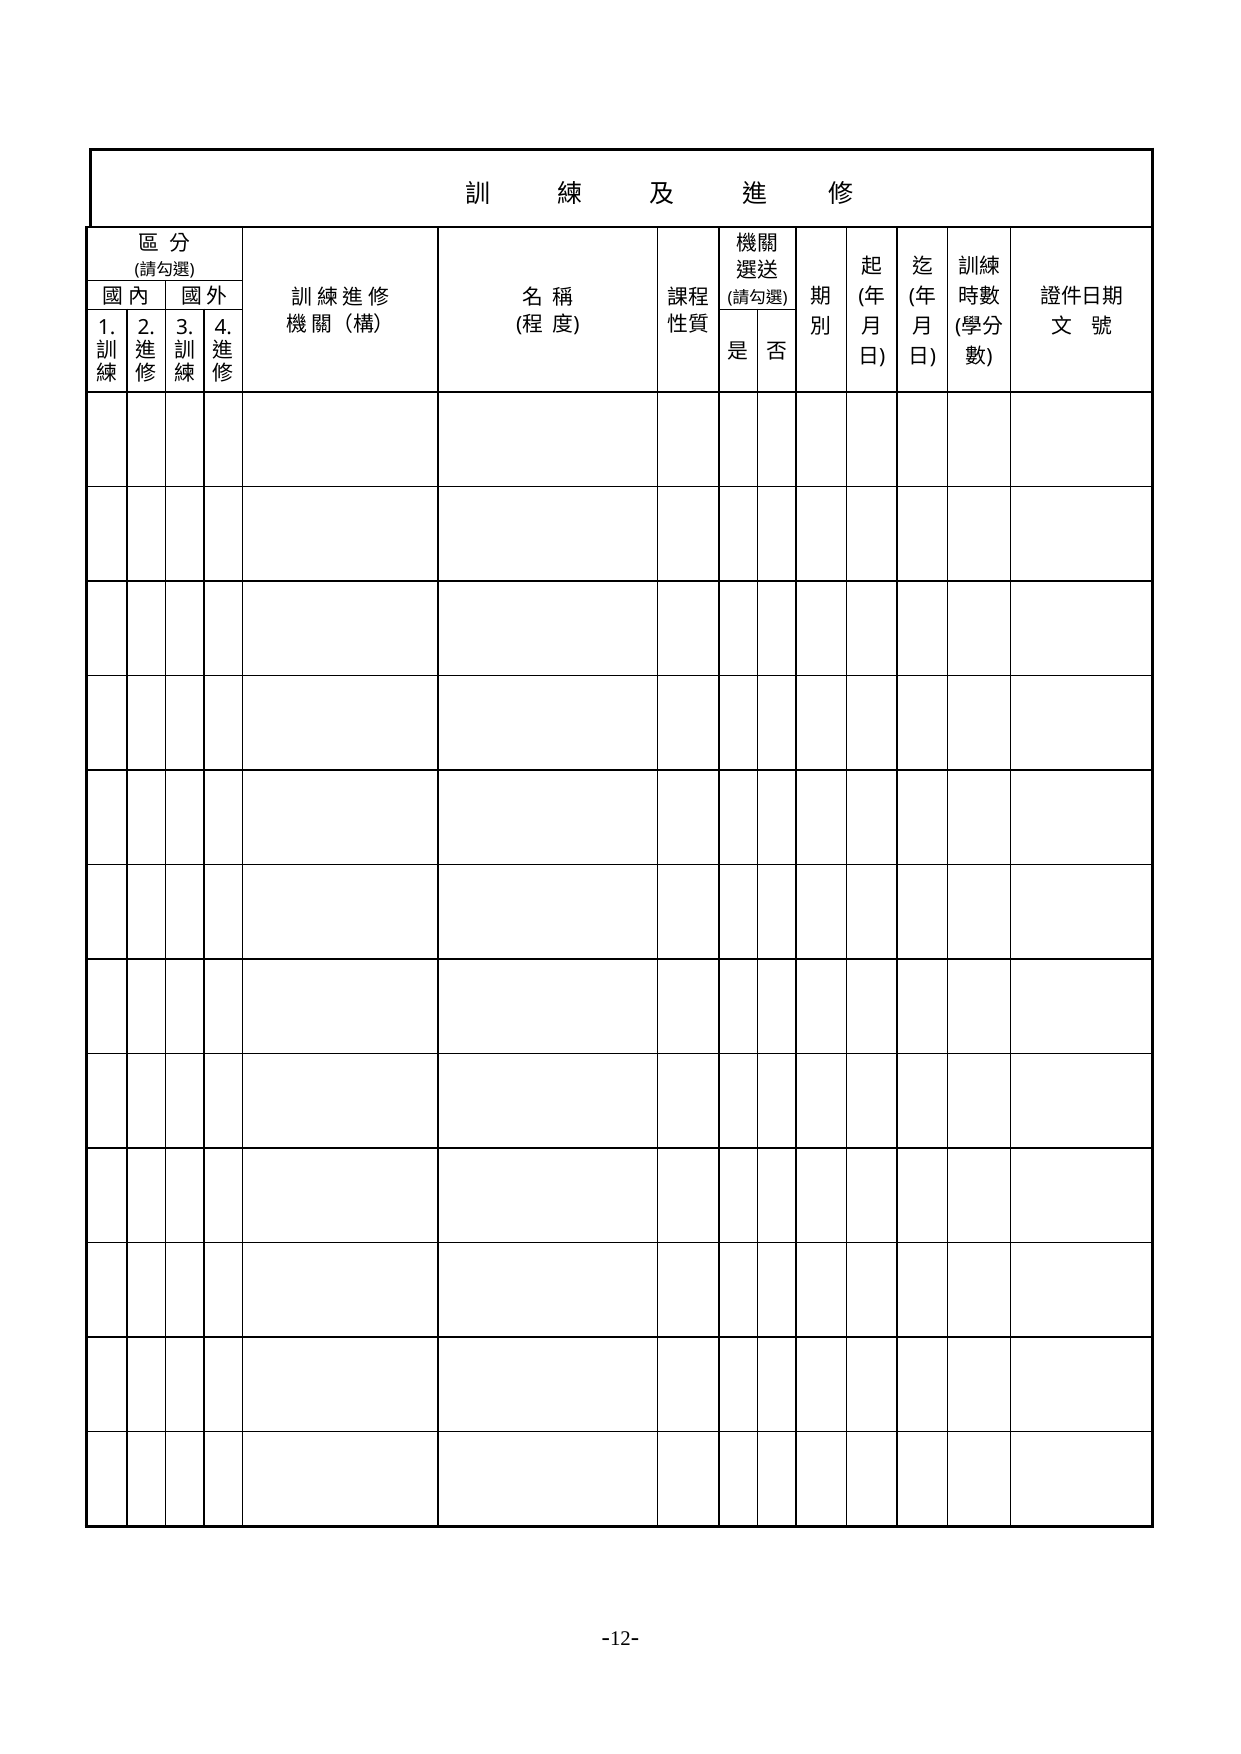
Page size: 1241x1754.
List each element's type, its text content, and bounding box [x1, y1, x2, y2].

table_cell [243, 1338, 437, 1431]
table_cell [166, 960, 203, 1053]
table_cell [88, 1338, 126, 1431]
table_cell [128, 1149, 165, 1242]
table_cell [948, 1243, 1010, 1336]
table_cell [948, 1054, 1010, 1147]
table_cell 國 外 [166, 281, 242, 308]
table_cell [88, 960, 126, 1053]
table_cell [128, 865, 165, 958]
table_cell [948, 676, 1010, 769]
table_cell [439, 582, 657, 675]
table_cell 國 內 [88, 281, 165, 308]
table_cell [88, 1243, 126, 1336]
table_cell [658, 487, 718, 580]
table_cell [439, 1149, 657, 1242]
table_cell [797, 487, 846, 580]
table_cell [758, 865, 795, 958]
table_cell [205, 1149, 242, 1242]
table_cell [898, 676, 947, 769]
table_cell [205, 1243, 242, 1336]
table_cell 4.進修 [205, 310, 242, 391]
table_cell [797, 676, 846, 769]
table_cell [898, 960, 947, 1053]
table_cell [948, 487, 1010, 580]
table_cell [205, 1432, 242, 1525]
table_cell [758, 487, 795, 580]
table_cell [1011, 960, 1151, 1053]
table_cell [88, 582, 126, 675]
table_cell [948, 960, 1010, 1053]
table_cell [658, 771, 718, 864]
table_cell [166, 1054, 203, 1147]
table_cell [88, 1149, 126, 1242]
table_cell [948, 1149, 1010, 1242]
table_cell [205, 960, 242, 1053]
table_cell [1011, 1243, 1151, 1336]
table_cell [898, 771, 947, 864]
table_cell [847, 1432, 896, 1525]
table_cell [439, 1054, 657, 1147]
table_cell [948, 1338, 1010, 1431]
table_cell [720, 1338, 757, 1431]
table_cell [1011, 582, 1151, 675]
table_cell [847, 1338, 896, 1431]
table_cell 2.進修 [128, 310, 165, 391]
table_cell [205, 393, 242, 486]
table_cell [898, 1243, 947, 1336]
table_cell [205, 676, 242, 769]
table_cell [128, 393, 165, 486]
table_cell [243, 487, 437, 580]
table_cell [1011, 1149, 1151, 1242]
table_cell [243, 393, 437, 486]
table_cell [128, 1243, 165, 1336]
table_cell [797, 1243, 846, 1336]
table_cell 訓練 時數(學分數) [948, 228, 1010, 391]
table_cell [243, 1243, 437, 1336]
table_cell [243, 1054, 437, 1147]
table_cell 起 (年 月 日) [847, 228, 896, 391]
table_cell [847, 960, 896, 1053]
table_cell [758, 771, 795, 864]
table_cell [797, 960, 846, 1053]
table_cell [243, 676, 437, 769]
table_cell [166, 1338, 203, 1431]
table_cell [720, 1432, 757, 1525]
table_cell [1011, 1054, 1151, 1147]
table_cell [166, 1432, 203, 1525]
table_cell [243, 960, 437, 1053]
table_cell [898, 1338, 947, 1431]
table_cell [439, 960, 657, 1053]
table_cell 課程 性質 [658, 228, 718, 391]
table_cell [166, 487, 203, 580]
table_cell [847, 487, 896, 580]
table_cell [720, 1243, 757, 1336]
table_cell [243, 582, 437, 675]
table_cell [128, 771, 165, 864]
table_cell [439, 1243, 657, 1336]
table_cell [128, 1054, 165, 1147]
table_cell [166, 771, 203, 864]
table_cell [243, 1149, 437, 1242]
table_cell [720, 487, 757, 580]
table_cell [720, 676, 757, 769]
table_cell 3.訓練 [166, 310, 203, 391]
table_cell [88, 487, 126, 580]
table_cell [88, 1054, 126, 1147]
table_cell [948, 865, 1010, 958]
table_cell [847, 771, 896, 864]
table_cell [439, 393, 657, 486]
table_cell 機關 選送 (請勾選) [720, 228, 795, 308]
table_cell [1011, 865, 1151, 958]
table_cell [88, 865, 126, 958]
table_cell [797, 1149, 846, 1242]
table_cell [720, 582, 757, 675]
table_cell [439, 1338, 657, 1431]
table_cell [658, 1338, 718, 1431]
table_cell [948, 582, 1010, 675]
table_cell [1011, 771, 1151, 864]
table_cell [205, 1054, 242, 1147]
table_cell [205, 865, 242, 958]
table_cell 迄 (年 月 日) [898, 228, 947, 391]
table_cell [658, 1054, 718, 1147]
table_cell [948, 1432, 1010, 1525]
table_cell 否 [758, 310, 795, 391]
table_cell [243, 1432, 437, 1525]
table_cell [847, 865, 896, 958]
table_cell [658, 582, 718, 675]
table_cell [205, 771, 242, 864]
table_header 訓 練 及 進 修 [92, 151, 1151, 226]
table_cell [658, 1432, 718, 1525]
table_cell [205, 582, 242, 675]
table_cell [88, 676, 126, 769]
table_cell [797, 865, 846, 958]
table_cell [898, 865, 947, 958]
table_cell 名 稱 (程 度) [439, 228, 657, 391]
table_cell [758, 1054, 795, 1147]
table_cell [658, 1243, 718, 1336]
table_cell [758, 676, 795, 769]
table_cell [439, 676, 657, 769]
table_cell [847, 393, 896, 486]
table_cell [243, 771, 437, 864]
table_cell [847, 676, 896, 769]
table_cell [128, 487, 165, 580]
table_cell [758, 960, 795, 1053]
table_cell [720, 1054, 757, 1147]
table_cell [720, 865, 757, 958]
table_cell [847, 582, 896, 675]
table_cell 是 [720, 310, 757, 391]
table_cell [166, 393, 203, 486]
table_cell [898, 582, 947, 675]
table_cell [88, 1432, 126, 1525]
table_cell 訓 練 進 修 機 關（構） [243, 228, 437, 391]
table_cell [658, 393, 718, 486]
table_cell [1011, 393, 1151, 486]
table_cell [797, 1432, 846, 1525]
table_cell [243, 865, 437, 958]
table_cell [88, 393, 126, 486]
table_cell [720, 960, 757, 1053]
table_cell [758, 1149, 795, 1242]
table_cell [128, 582, 165, 675]
table_cell [847, 1243, 896, 1336]
table_cell [658, 865, 718, 958]
table_cell [898, 393, 947, 486]
table_cell [948, 771, 1010, 864]
table_cell [205, 487, 242, 580]
table_cell 1.訓練 [88, 310, 126, 391]
table_cell [439, 865, 657, 958]
table_cell [898, 1432, 947, 1525]
table_cell [898, 1054, 947, 1147]
table_cell [758, 1432, 795, 1525]
table_cell [797, 771, 846, 864]
table_cell [166, 676, 203, 769]
table_cell [439, 487, 657, 580]
table_cell [128, 1432, 165, 1525]
table_cell [847, 1054, 896, 1147]
table_cell [758, 1338, 795, 1431]
table_cell 區 分 (請勾選) [88, 228, 242, 280]
table_cell 期 別 [797, 228, 846, 391]
table_cell [948, 393, 1010, 486]
table_cell [1011, 487, 1151, 580]
table_cell [1011, 676, 1151, 769]
table_cell [797, 582, 846, 675]
table_cell [1011, 1338, 1151, 1431]
table_cell [898, 1149, 947, 1242]
table_cell [205, 1338, 242, 1431]
table_cell [847, 1149, 896, 1242]
table_cell [658, 676, 718, 769]
table_cell [797, 393, 846, 486]
table_cell [797, 1338, 846, 1431]
table_cell [439, 771, 657, 864]
table_cell [658, 960, 718, 1053]
table_cell [128, 676, 165, 769]
table_cell [166, 1243, 203, 1336]
table_cell [128, 1338, 165, 1431]
table_cell [166, 1149, 203, 1242]
table_cell [898, 487, 947, 580]
table_cell 證件日期 文 號 [1011, 228, 1151, 391]
table_cell [166, 582, 203, 675]
table_cell [1011, 1432, 1151, 1525]
table_cell [797, 1054, 846, 1147]
table_cell [720, 1149, 757, 1242]
table_cell [88, 771, 126, 864]
table_cell [658, 1149, 718, 1242]
table_cell [166, 865, 203, 958]
table_cell [758, 1243, 795, 1336]
table_cell [720, 771, 757, 864]
table_cell [720, 393, 757, 486]
table_cell [758, 393, 795, 486]
table_cell [758, 582, 795, 675]
table_cell [439, 1432, 657, 1525]
table_cell [128, 960, 165, 1053]
